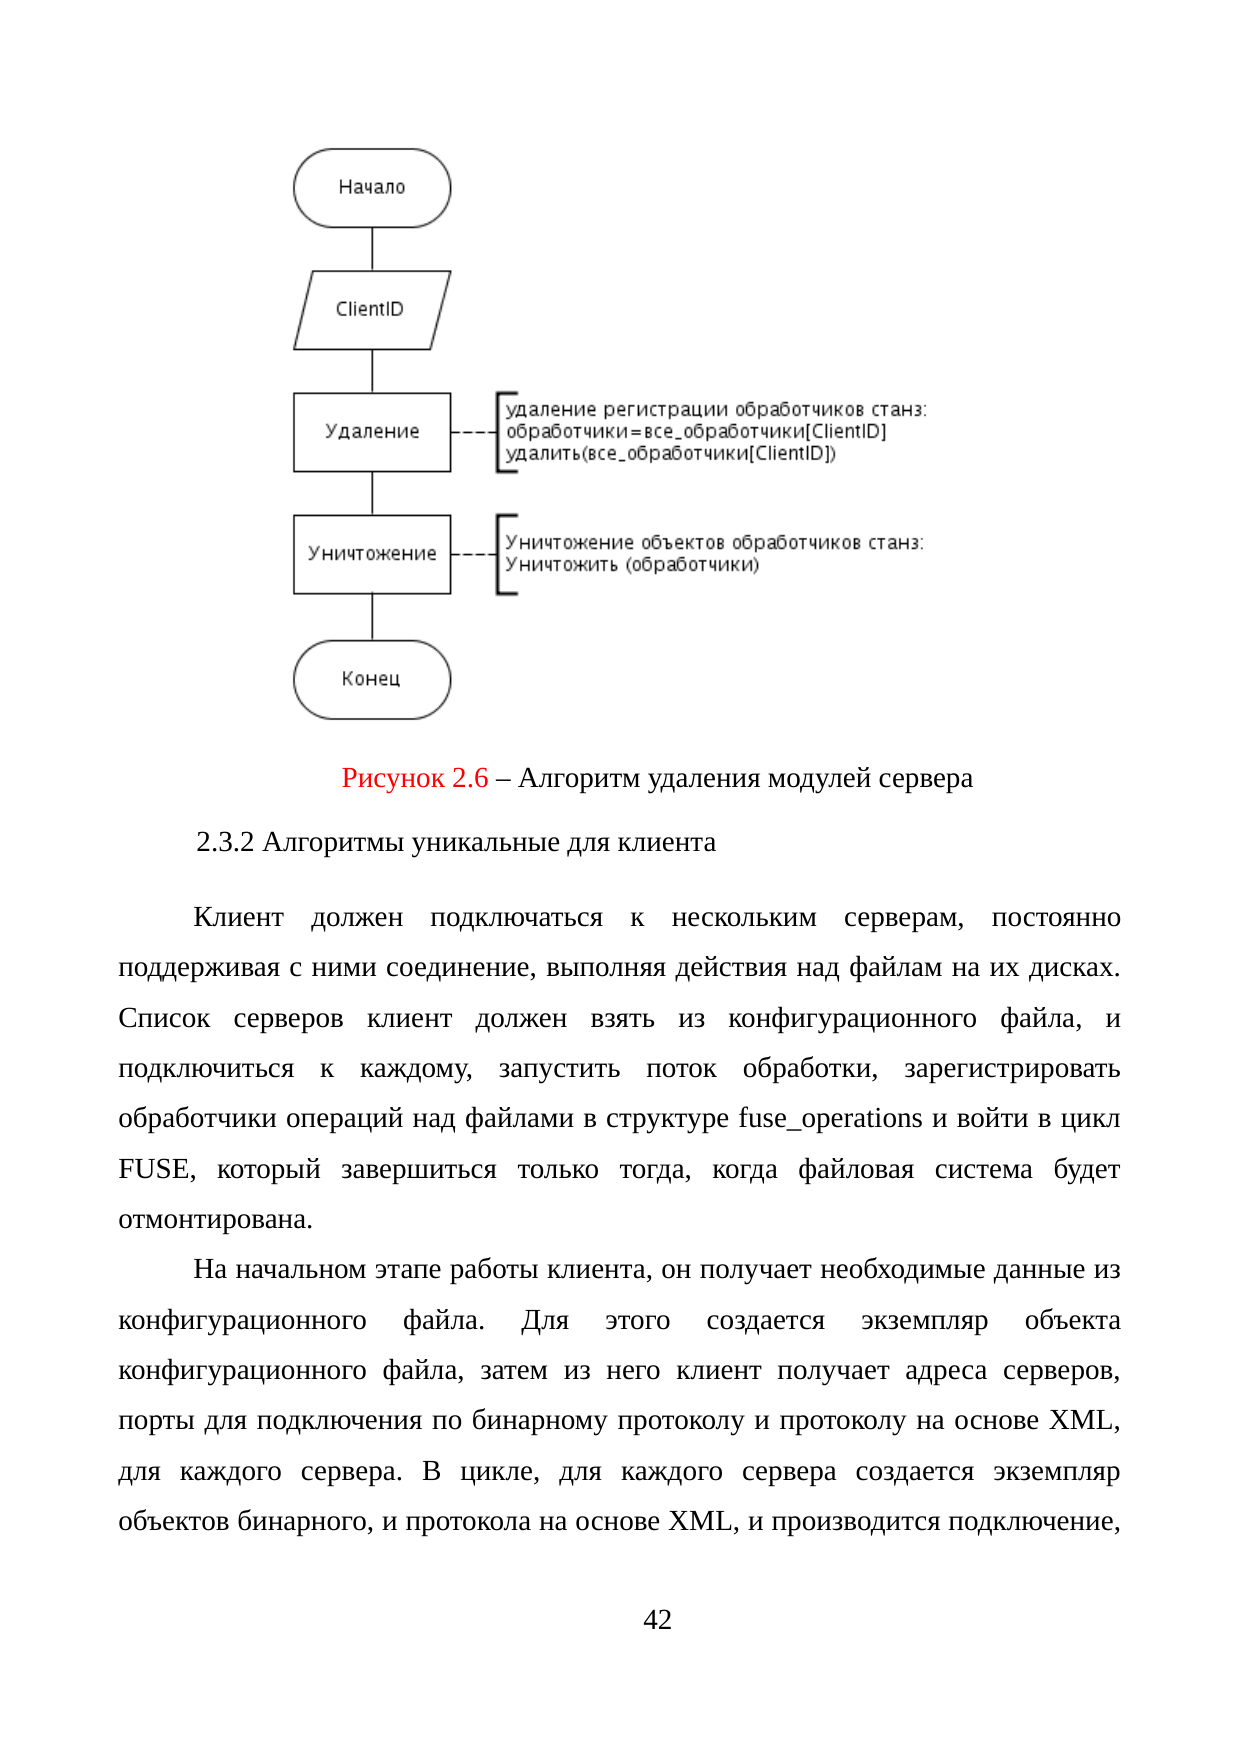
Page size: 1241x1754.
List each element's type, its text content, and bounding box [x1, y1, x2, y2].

text На начальном этапе работы клиента, он получает необходимые данные из конфигурационного файла. Для этого создается экземпляр объекта конфигурационного файла, затем из него клиент получает адреса серверов, порты для подключения по бинарному протоколу и протоколу на основе XML, для каждого сервера. В цикле, для каждого сервера создается экземпляр объектов бинарного, и протокола на основе XML, и производится подключение, [118, 1251, 1122, 1537]
picture [270, 125, 948, 742]
table_header [118, 118, 1122, 754]
subtitle Алгоритмы уникальные для клиента [189, 824, 1122, 858]
table_cell Рисунок 2.6 – Алгоритм удаления модулей сервера [118, 754, 1122, 799]
text Клиент должен подключаться к нескольким серверам, постоянно поддерживая с ними соединение, выполняя действия над файлам на их дисках. Список серверов клиент должен взять из конфигурационного файла, и подключиться к каждому, запустить поток обработки, зарегистрировать обработчики операций над файлами в структуре fuse_operations и войти в цикл FUSE, который завершиться только тогда, когда файловая система будет отмонтирована. [118, 899, 1122, 1235]
